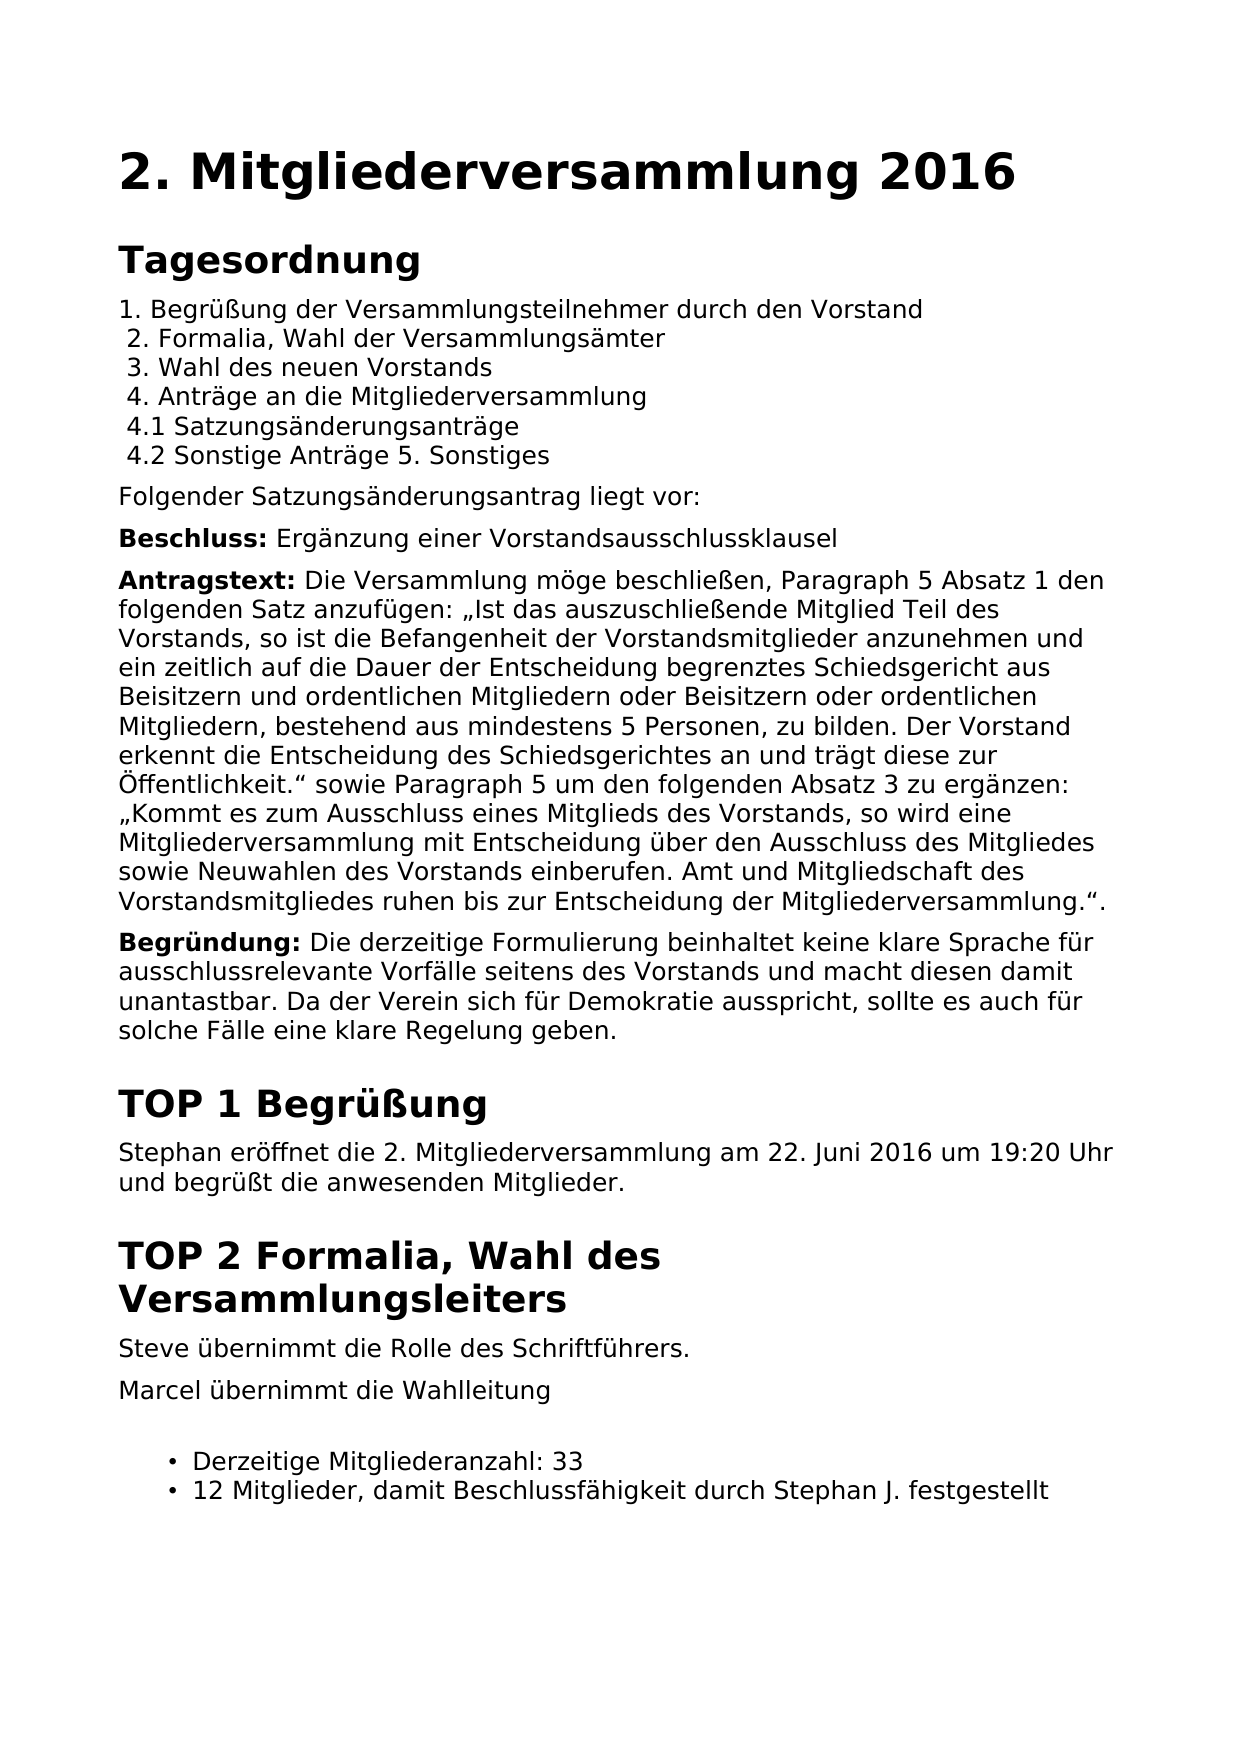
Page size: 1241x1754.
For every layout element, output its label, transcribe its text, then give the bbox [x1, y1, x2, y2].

text 1. Begrüßung der Versammlungsteilnehmer durch den Vorstand 2. Formalia, Wahl der Versammlungsämter 3. Wahl des neuen Vorstands 4. Anträge an die Mitgliederversammlung 4.1 Satzungsänderungsanträge 4.2 Sonstige Anträge 5. Sonstiges [118, 295, 1122, 470]
text Folgender Satzungsänderungsantrag liegt vor: [118, 482, 1122, 512]
list Derzeitige Mitgliederanzahl: 33 [177, 1447, 1122, 1476]
text Beschluss: Ergänzung einer Vorstandsausschlussklausel [118, 524, 1122, 553]
text Stephan eröffnet die 2. Mitgliederversammlung am 22. Juni 2016 um 19:20 Uhr und begrüßt die anwesenden Mitglieder. [118, 1139, 1122, 1197]
subtitle 2. Mitgliederversammlung 2016 [118, 143, 1122, 201]
subtitle Tagesordnung [118, 239, 1122, 282]
text Marcel übernimmt die Wahlleitung [118, 1376, 1122, 1405]
list 12 Mitglieder, damit Beschlussfähigkeit durch Stephan J. festgestellt [177, 1476, 1122, 1505]
subtitle TOP 1 Begrüßung [118, 1082, 1122, 1126]
subtitle TOP 2 Formalia, Wahl des Versammlungsleiters [118, 1234, 1122, 1322]
text Antragstext: Die Versammlung möge beschließen, Paragraph 5 Absatz 1 den folgenden Satz anzufügen: „Ist das auszuschließende Mitglied Teil des Vorstands, so ist die Befangenheit der Vorstandsmitglieder anzunehmen und ein zeitlich auf die Dauer der Entscheidung begrenztes Schiedsgericht aus Beisitzern und ordentlichen Mitgliedern oder Beisitzern oder ordentlichen Mitgliedern, bestehend aus mindestens 5 Personen, zu bilden. Der Vorstand erkennt die Entscheidung des Schiedsgerichtes an und trägt diese zur Öffentlichkeit.“ sowie Paragraph 5 um den folgenden Absatz 3 zu ergänzen: „Kommt es zum Ausschluss eines Mitglieds des Vorstands, so wird eine Mitgliederversammlung mit Entscheidung über den Ausschluss des Mitgliedes sowie Neuwahlen des Vorstands einberufen. Amt und Mitgliedschaft des Vorstandsmitgliedes ruhen bis zur Entscheidung der Mitgliederversammlung.“. [118, 566, 1122, 916]
text Steve übernimmt die Rolle des Schriftführers. [118, 1334, 1122, 1363]
text Begründung: Die derzeitige Formulierung beinhaltet keine klare Sprache für ausschlussrelevante Vorfälle seitens des Vorstands und macht diesen damit unantastbar. Da der Verein sich für Demokratie ausspricht, sollte es auch für solche Fälle eine klare Regelung geben. [118, 928, 1122, 1045]
